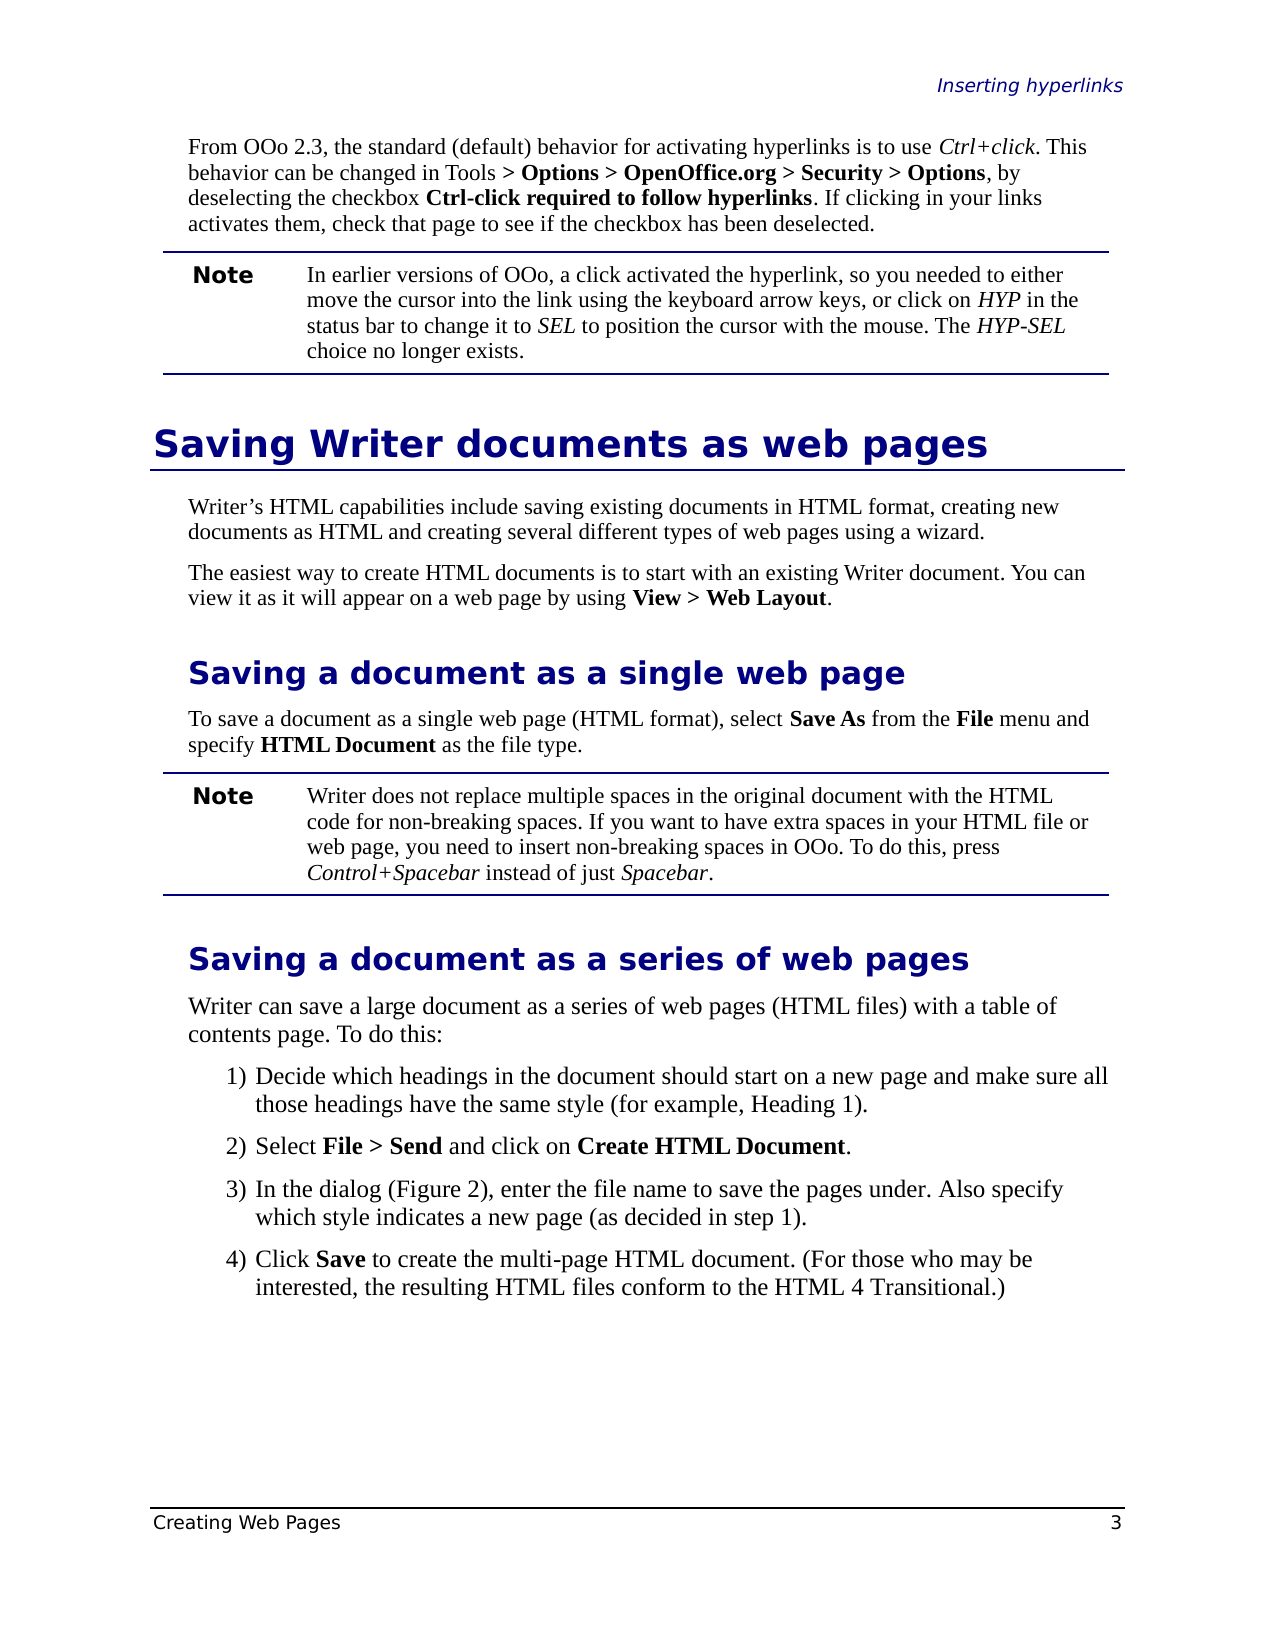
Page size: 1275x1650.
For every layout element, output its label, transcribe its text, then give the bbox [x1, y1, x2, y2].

table_header In earlier versions of OOo, a click activated the hyperlink, so you needed to either move the cursor into the link using the keyboard arrow keys, or click on HYP in the status bar to change it to SEL to position the cursor with the mouse. The HYP-SEL choice no longer exists. [283, 253, 1109, 373]
subtitle Saving a document as a single web page [188, 655, 1125, 692]
list Writer can save a large document as a series of web pages (HTML files) with a table of contents page. To do this: [188, 992, 1125, 1047]
table_header Writer does not replace multiple spaces in the original document with the HTML code for non-breaking spaces. If you want to have extra spaces in your HTML file or web page, you need to insert non-breaking spaces in OOo. To do this, press Control+Spacebar instead of just Spacebar. [283, 774, 1109, 894]
table_header Note [163, 774, 283, 894]
text To save a document as a single web page (HTML format), select Save As from the File menu and specify HTML Document as the file type. [188, 706, 1125, 757]
text Writer’s HTML capabilities include saving existing documents in HTML format, creating new documents as HTML and creating several different types of web pages using a wizard. [188, 493, 1125, 544]
list Click Save to create the multi-page HTML document. (For those who may be interested, the resulting HTML files conform to the HTML 4 Transitional.) [226, 1245, 1125, 1301]
list Select File > Send and click on Create HTML Document. [226, 1132, 1125, 1160]
table_header Note [163, 253, 283, 373]
list In the dialog (Figure 2), enter the file name to save the pages under. Also specify which style indicates a new page (as decided in step 1). [226, 1175, 1125, 1230]
subtitle Saving a document as a series of web pages [188, 941, 1125, 977]
subtitle Saving Writer documents as web pages [150, 420, 1125, 469]
text From OOo 2.3, the standard (default) behavior for activating hyperlinks is to use Ctrl+click. This behavior can be changed in Tools > Options > OpenOffice.org > Security > Options, by deselecting the checkbox Ctrl-click required to follow hyperlinks. If clicking in your links activates them, check that page to see if the checkbox has been deselected. [188, 134, 1125, 236]
text The easiest way to create HTML documents is to start with an existing Writer document. You can view it as it will appear on a web page by using View > Web Layout. [188, 559, 1125, 610]
list Decide which headings in the document should start on a new page and make sure all those headings have the same style (for example, Heading 1). [226, 1062, 1125, 1118]
